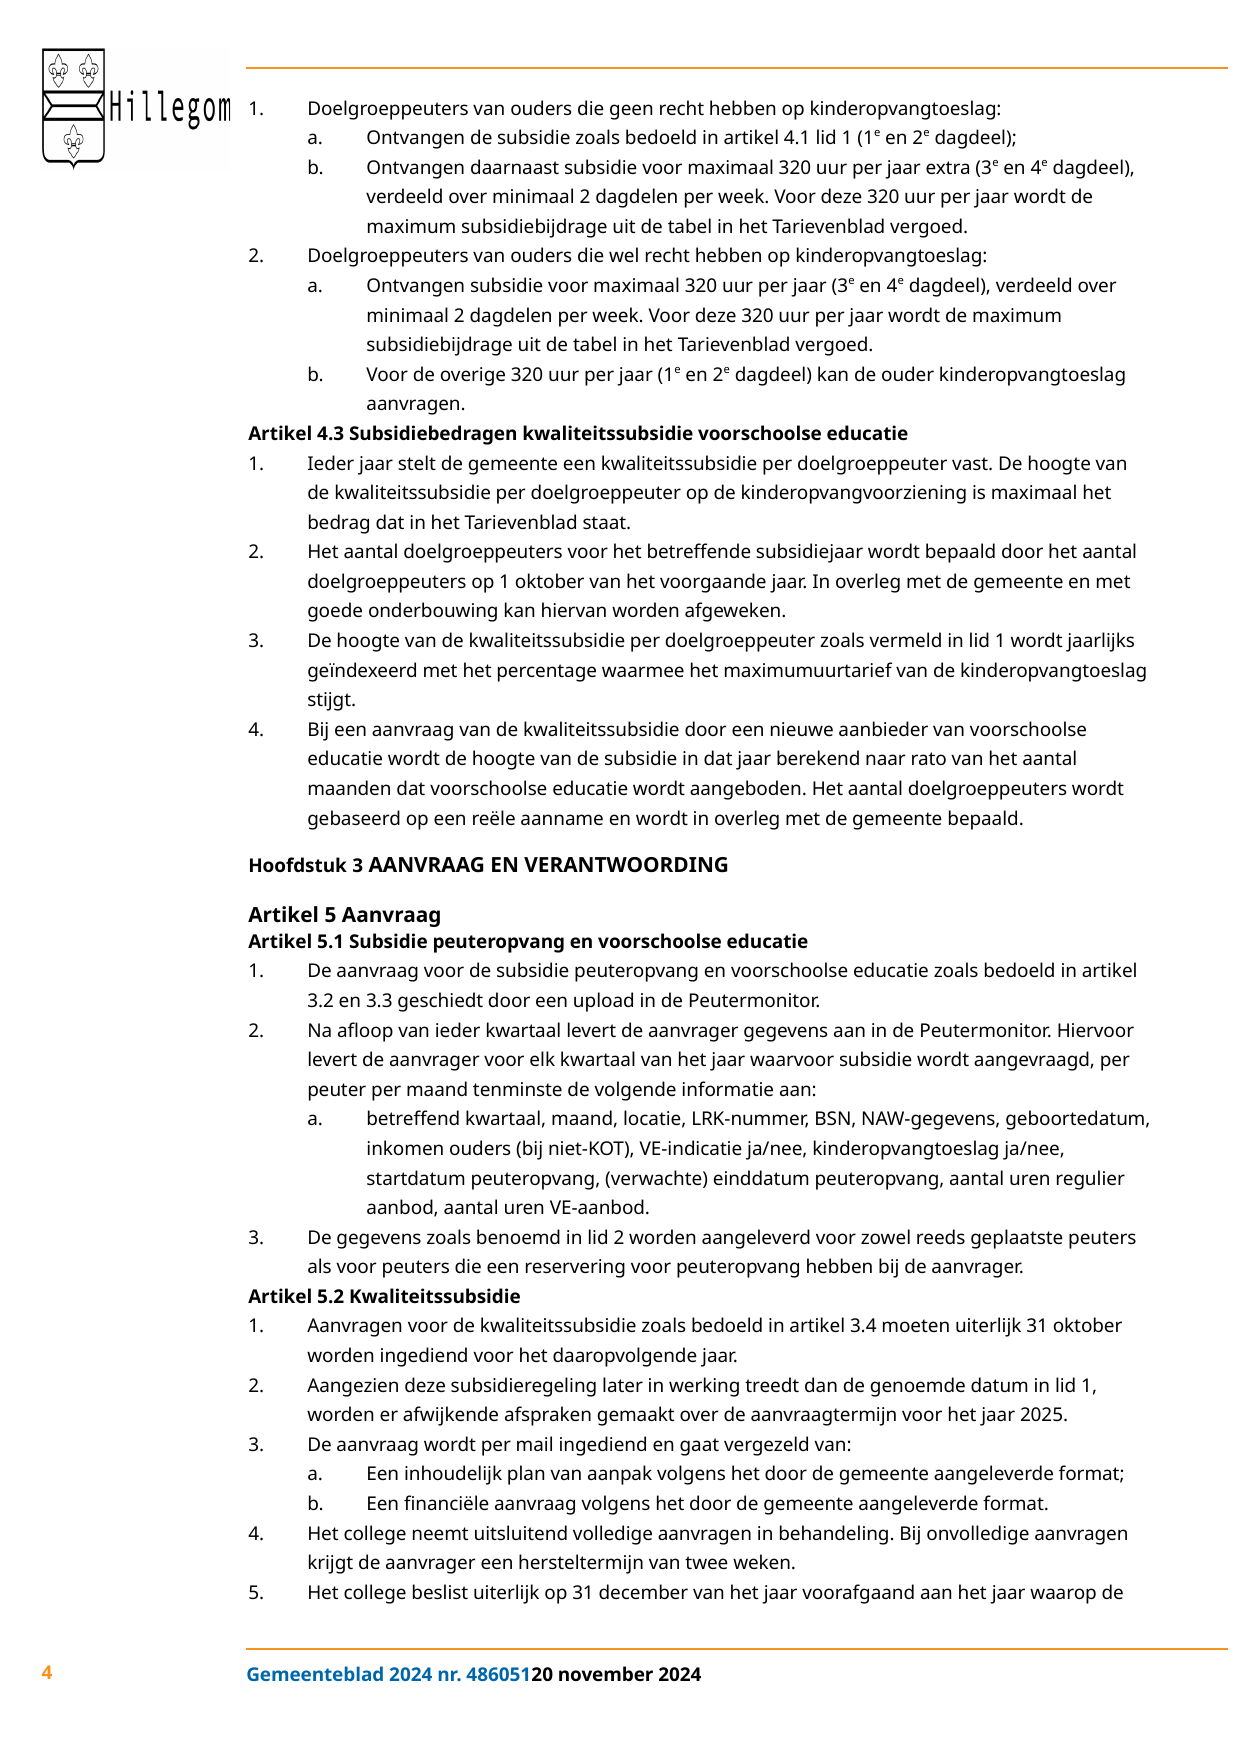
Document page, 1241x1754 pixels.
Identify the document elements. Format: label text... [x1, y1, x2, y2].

text Artikel 5 Aanvraag [248, 900, 1152, 928]
list De aanvraag wordt per mail ingediend en gaat vergezeld van: [248, 1431, 1152, 1457]
list Het college neemt uitsluitend volledige aanvragen in behandeling. Bij onvolledige aanvragen krijgt de aanvrager een hersteltermijn van twee weken. [248, 1520, 1152, 1575]
list Een inhoudelijk plan van aanpak volgens het door de gemeente aangeleverde format; [307, 1461, 1152, 1486]
list Aangezien deze subsidieregeling later in werking treedt dan de genoemde datum in lid 1, worden er afwijkende afspraken gemaakt over de aanvraagtermijn voor het jaar 2025. [248, 1372, 1152, 1427]
list De gegevens zoals benoemd in lid 2 worden aangeleverd voor zowel reeds geplaatste peuters als voor peuters die een reservering voor peuteropvang hebben bij de aanvrager. [248, 1224, 1152, 1279]
list Voor de overige 320 uur per jaar (1e en 2e dagdeel) kan de ouder kinderopvangtoeslag aanvragen. [307, 361, 1152, 416]
list Na afloop van ieder kwartaal levert de aanvrager gegevens aan in de Peutermonitor. Hiervoor levert de aanvrager voor elk kwartaal van het jaar waarvoor subsidie wordt aangevraagd, per peuter per maand tenminste de volgende informatie aan: [248, 1017, 1152, 1102]
list Ontvangen subsidie voor maximaal 320 uur per jaar (3e en 4e dagdeel), verdeeld over minimaal 2 dagdelen per week. Voor deze 320 uur per jaar wordt de maximum subsidiebijdrage uit de tabel in het Tarievenblad vergoed. [307, 272, 1152, 357]
text Artikel 4.3 Subsidiebedragen kwaliteitssubsidie voorschoolse educatie [248, 420, 1152, 446]
list Ontvangen daarnaast subsidie voor maximaal 320 uur per jaar extra (3e en 4e dagdeel), verdeeld over minimaal 2 dagdelen per week. Voor deze 320 uur per jaar wordt de maximum subsidiebijdrage uit de tabel in het Tarievenblad vergoed. [307, 154, 1152, 239]
list Ieder jaar stelt de gemeente een kwaliteitssubsidie per doelgroeppeuter vast. De hoogte van de kwaliteitssubsidie per doelgroeppeuter op de kinderopvangvoorziening is maximaal het bedrag dat in het Tarievenblad staat. [248, 450, 1152, 535]
text Artikel 5.2 Kwaliteitssubsidie [248, 1283, 1152, 1309]
list Bij een aanvraag van de kwaliteitssubsidie door een nieuwe aanbieder van voorschoolse educatie wordt de hoogte van de subsidie in dat jaar berekend naar rato van het aantal maanden dat voorschoolse educatie wordt aangeboden. Het aantal doelgroeppeuters wordt gebaseerd op een reële aanname en wordt in overleg met de gemeente bepaald. [248, 716, 1152, 831]
list De hoogte van de kwaliteitssubsidie per doelgroeppeuter zoals vermeld in lid 1 wordt jaarlijks geïndexeerd met het percentage waarmee het maximumuurtarief van de kinderopvangtoeslag stijgt. [248, 627, 1152, 712]
list De aanvraag voor de subsidie peuteropvang en voorschoolse educatie zoals bedoeld in artikel 3.2 en 3.3 geschiedt door een upload in de Peutermonitor. [248, 958, 1152, 1013]
list Het aantal doelgroeppeuters voor het betreffende subsidiejaar wordt bepaald door het aantal doelgroeppeuters op 1 oktober van het voorgaande jaar. In overleg met de gemeente en met goede onderbouwing kan hiervan worden afgeweken. [248, 538, 1152, 623]
list Aanvragen voor de kwaliteitssubsidie zoals bedoeld in artikel 3.4 moeten uiterlijk 31 oktober worden ingediend voor het daaropvolgende jaar. [248, 1313, 1152, 1368]
text Hoofdstuk 3 AANVRAAG EN VERANTWOORDING [248, 850, 1152, 879]
list Ontvangen de subsidie zoals bedoeld in artikel 4.1 lid 1 (1e en 2e dagdeel); [307, 124, 1152, 150]
list Een financiële aanvraag volgens het door de gemeente aangeleverde format. [307, 1490, 1152, 1516]
list Het college beslist uiterlijk op 31 december van het jaar voorafgaand aan het jaar waarop de [248, 1579, 1152, 1605]
list betreffend kwartaal, maand, locatie, LRK-nummer, BSN, NAW-gegevens, geboortedatum, inkomen ouders (bij niet-KOT), VE-indicatie ja/nee, kinderopvangtoeslag ja/nee, startdatum peuteropvang, (verwachte) einddatum peuteropvang, aantal uren regulier aanbod, aantal uren VE-aanbod. [307, 1106, 1152, 1220]
list Doelgroeppeuters van ouders die wel recht hebben op kinderopvangtoeslag: [248, 243, 1152, 268]
text Artikel 5.1 Subsidie peuteropvang en voorschoolse educatie [248, 928, 1152, 954]
list Doelgroeppeuters van ouders die geen recht hebben op kinderopvangtoeslag: [248, 95, 1152, 121]
picture [41, 47, 231, 172]
